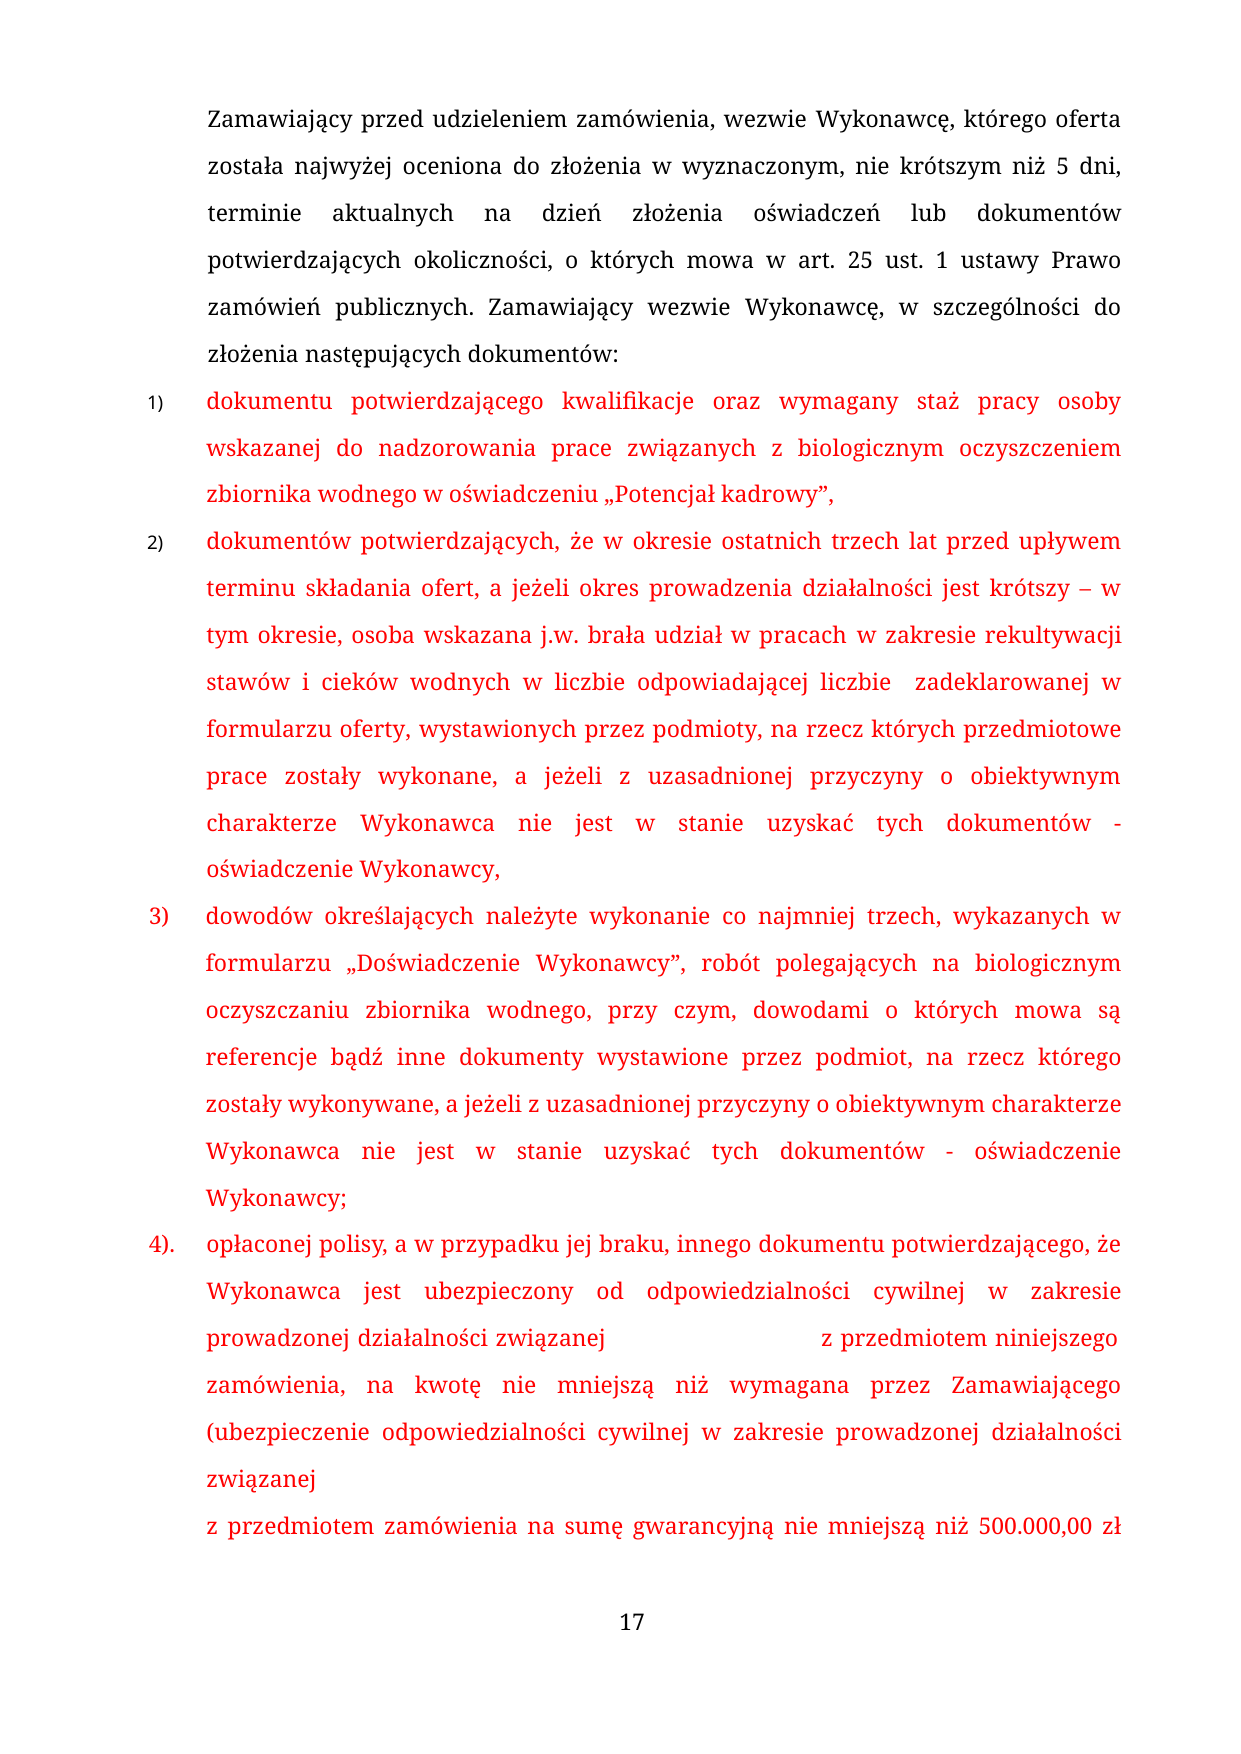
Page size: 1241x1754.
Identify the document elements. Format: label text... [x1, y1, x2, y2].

text 4). opłaconej polisy, a w przypadku jej braku, innego dokumentu potwierdzającego, że Wykonawca jest ubezpieczony od odpowiedzialności cywilnej w zakresie prowadzonej działalności związanej z przedmiotem niniejszego zamówienia, na kwotę nie mniejszą niż wymagana przez Zamawiającego (ubezpieczenie odpowiedzialności cywilnej w zakresie prowadzonej działalności związanej z przedmiotem zamówienia na sumę gwarancyjną nie mniejszą niż 500.000,00 zł [148, 1228, 1122, 1541]
list dokumentów potwierdzających, że w okresie ostatnich trzech lat przed upływem terminu składania ofert, a jeżeli okres prowadzenia działalności jest krótszy – w tym okresie, osoba wskazana j.w. brała udział w pracach w zakresie rekultywacji stawów i cieków wodnych w liczbie odpowiadającej liczbie zadeklarowanej w formularzu oferty, wystawionych przez podmioty, na rzecz których przedmiotowe prace zostały wykonane, a jeżeli z uzasadnionej przyczyny o obiektywnym charakterze Wykonawca nie jest w stanie uzyskać tych dokumentów - oświadczenie Wykonawcy, [147, 525, 1122, 885]
list dowodów określających należyte wykonanie co najmniej trzech, wykazanych w formularzu „Doświadczenie Wykonawcy”, robót polegających na biologicznym oczyszczaniu zbiornika wodnego, przy czym, dowodami o których mowa są referencje bądź inne dokumenty wystawione przez podmiot, na rzecz którego zostały wykonywane, a jeżeli z uzasadnionej przyczyny o obiektywnym charakterze Wykonawca nie jest w stanie uzyskać tych dokumentów - oświadczenie Wykonawcy; [148, 900, 1122, 1213]
text Zamawiający przed udzieleniem zamówienia, wezwie Wykonawcę, którego oferta została najwyżej oceniona do złożenia w wyznaczonym, nie krótszym niż 5 dni, terminie aktualnych na dzień złożenia oświadczeń lub dokumentów potwierdzających okoliczności, o których mowa w art. 25 ust. 1 ustawy Prawo zamówień publicznych. Zamawiający wezwie Wykonawcę, w szczególności do złożenia następujących dokumentów: [207, 103, 1122, 369]
list dokumentu potwierdzającego kwalifikacje oraz wymagany staż pracy osoby wskazanej do nadzorowania prace związanych z biologicznym oczyszczeniem zbiornika wodnego w oświadczeniu „Potencjał kadrowy”, [147, 385, 1122, 510]
